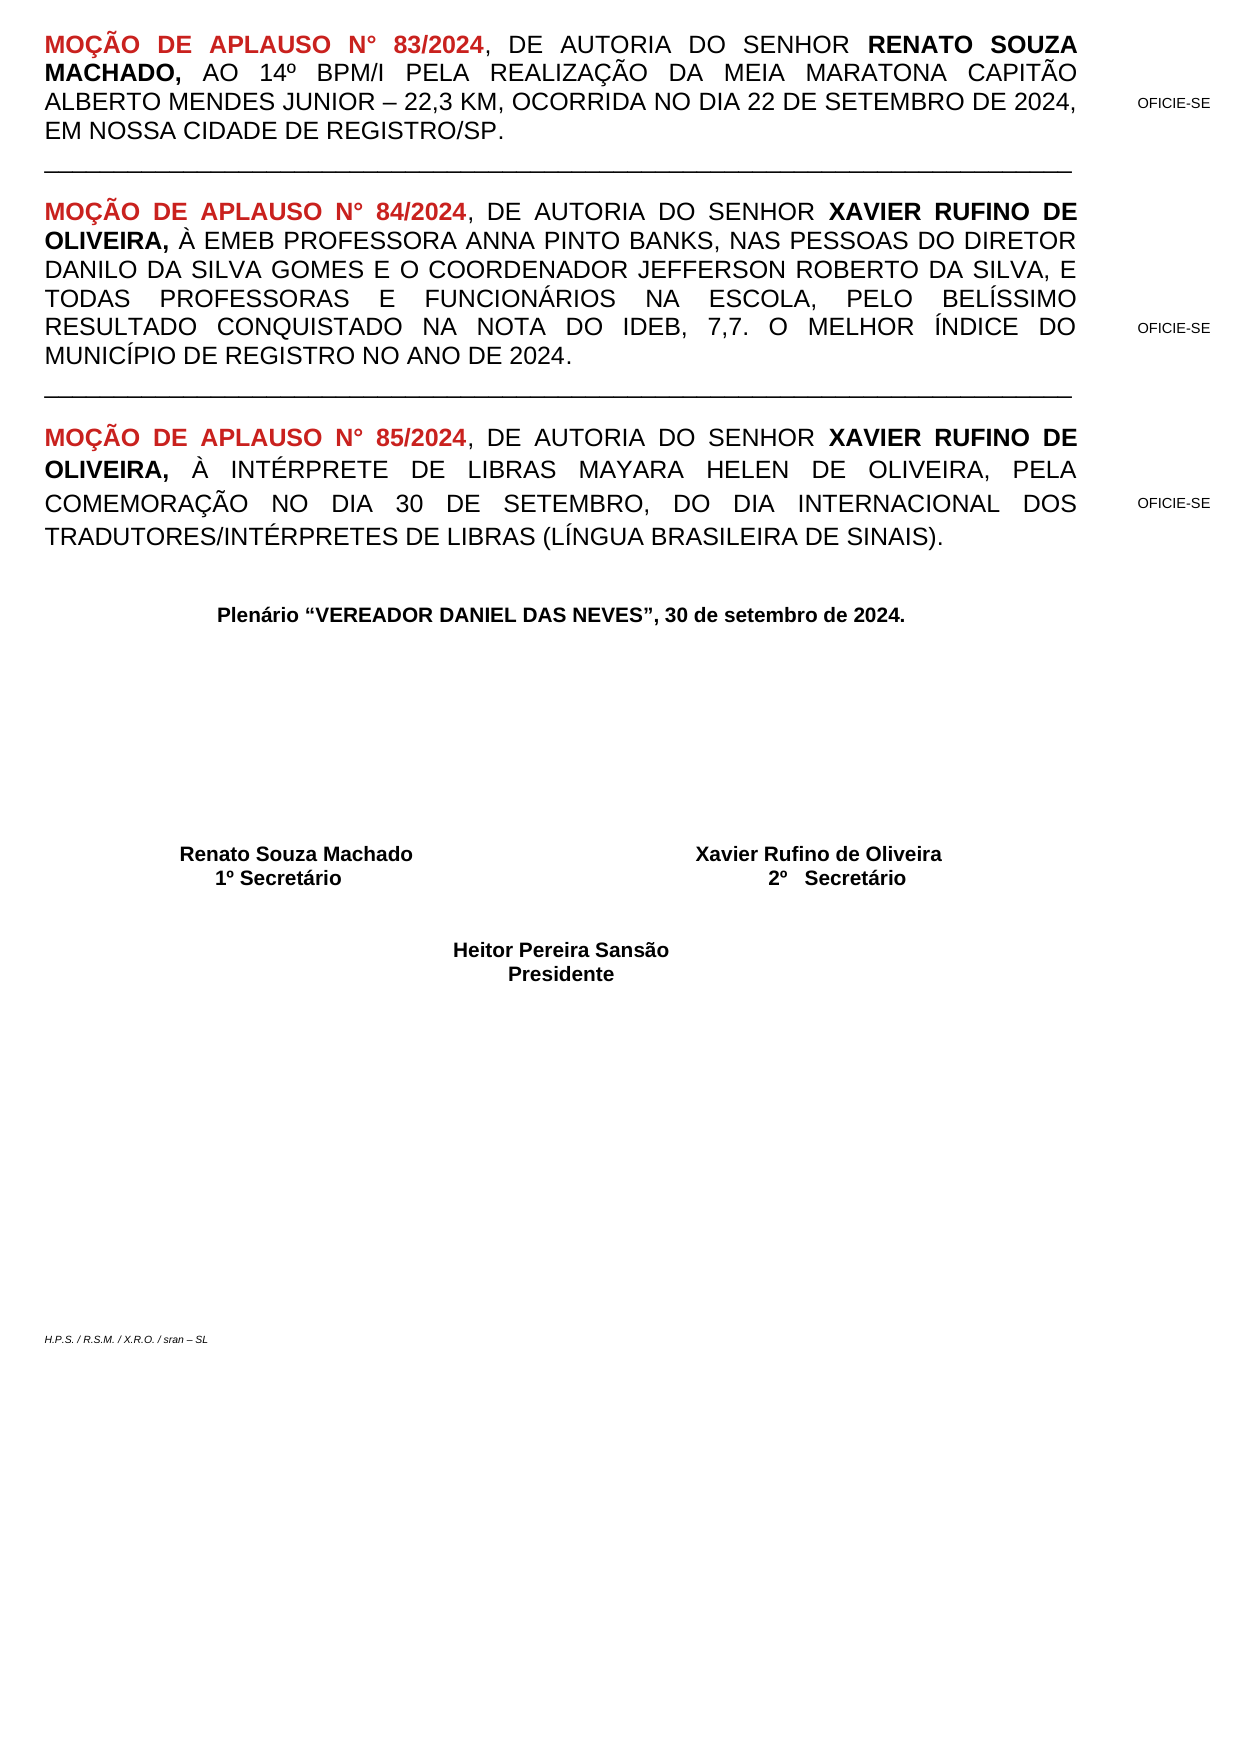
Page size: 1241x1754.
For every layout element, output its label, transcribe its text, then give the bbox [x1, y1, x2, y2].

text Heitor Pereira Sansão [44, 938, 1077, 962]
text MOÇÃO DE APlaUSO N° 84/2024, DE AUTORIA DO SENHOR XAVIER RUFINO DE OLIVEIRA, À EMEB PROFESSORA ANNA PINTO BANKS, NAS PESSOAS DO DIRETOR DANILO DA SILVA GOMES E O COORDENADOR JEFFERSON ROBERTO DA SILVA, E TODAS PROFESSORAS E FUNCIONÁRIOS NA ESCOLA, PELO BELÍSSIMO RESULTADO CONQUISTADO NA NOTA DO IDEB, 7,7. O MELHOR ÍNDICE DO MUNICÍPIO DE REGISTRO NO ANO DE 2024. [44, 197, 1078, 370]
text OFICIE-SE [1137, 488, 1240, 513]
text Renato Souza Machado Xavier Rufino de Oliveira [44, 842, 1077, 866]
text OFICIE-SE [1137, 88, 1240, 113]
text Presidente [44, 962, 1077, 986]
text OFICIE-SE [1137, 313, 1240, 338]
text 1º Secretário 2º Secretário [44, 866, 1077, 890]
text H.P.S. / R.S.M. / X.R.O. / sran – SL [44, 1333, 1077, 1345]
text __________________________________________________________________________ [44, 144, 1078, 173]
text MOÇÃO DE APlaUSO N° 85/2024, DE AUTORIA DO SENHOR XAVIER RUFINO DE OLIVEIRA, À INTÉRPRETE DE LIBRAS MAYARA HELEN DE OLIVEIRA, PELA COMEMORAÇÃO NO DIA 30 DE SETEMBRO, DO DIA INTERNACIONAL DOS TRADUTORES/INTÉRPRETES DE LIBRAS (LÍNGUA BRASILEIRA DE SINAIS). [44, 422, 1078, 550]
text Plenário “VEREADOR DANIEL DAS NEVES”, 30 de setembro de 2024. [44, 602, 1077, 626]
text MOÇÃO DE APlaUSO N° 83/2024, DE AUTORIA DO SENHOR RENATO SOUZA MACHADO, AO 14º BPM/I PELA REALIZAÇÃO DA MEIA MARATONA CAPITÃO ALBERTO MENDES JUNIOR – 22,3 KM, OCORRIDA NO DIA 22 DE SETEMBRO DE 2024, EM NOSSA CIDADE DE REGISTRO/SP. [44, 29, 1078, 144]
text __________________________________________________________________________ [44, 370, 1078, 398]
